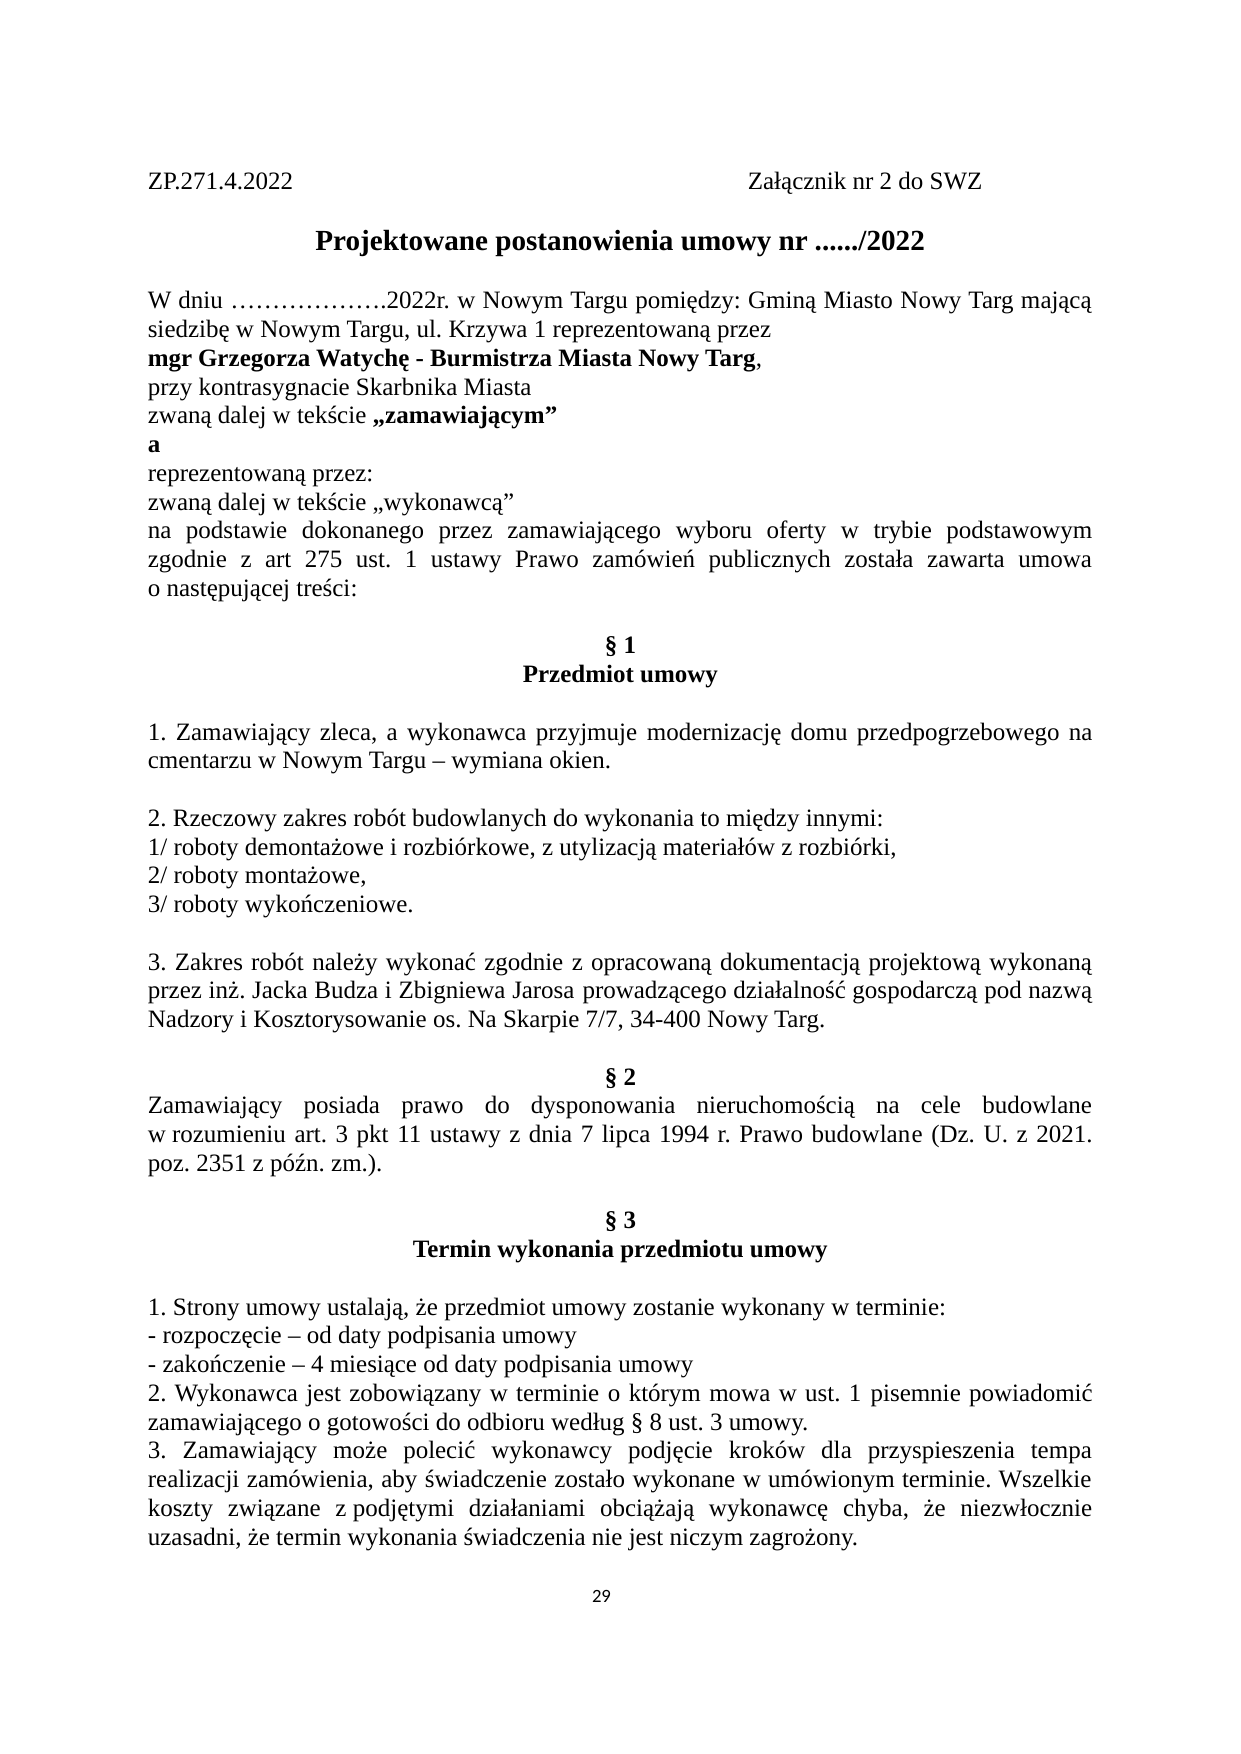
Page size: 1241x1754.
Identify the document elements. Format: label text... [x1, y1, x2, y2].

text W dniu ……………….2022r. w Nowym Targu pomiędzy: Gminą Miasto Nowy Targ mającą siedzibę w Nowym Targu, ul. Krzywa 1 reprezentowaną przez [148, 286, 1093, 343]
text zwaną dalej w tekście „zamawiającym” [148, 401, 1093, 429]
text 3. Zakres robót należy wykonać zgodnie z opracowaną dokumentacją projektową wykonaną przez inż. Jacka Budza i Zbigniewa Jarosa prowadzącego działalność gospodarczą pod nazwą Nadzory i Kosztorysowanie os. Na Skarpie 7/7, 34-400 Nowy Targ. [148, 947, 1093, 1033]
text Zamawiający posiada prawo do dysponowania nieruchomością na cele budowlane w rozumieniu art. 3 pkt 11 ustawy z dnia 7 lipca 1994 r. Prawo budowlane (Dz. U. z 2021. poz. 2351 z późn. zm.). [148, 1091, 1093, 1177]
text na podstawie dokonanego przez zamawiającego wyboru oferty w trybie podstawowym zgodnie z art 275 ust. 1 ustawy Prawo zamówień publicznych została zawarta umowa o następującej treści: [148, 516, 1093, 602]
text § 2 [148, 1062, 1093, 1091]
text 2/ roboty montażowe, [148, 861, 1093, 889]
text - rozpoczęcie – od daty podpisania umowy [148, 1321, 1093, 1349]
text 1. Strony umowy ustalają, że przedmiot umowy zostanie wykonany w terminie: [148, 1292, 1093, 1321]
text 3. Zamawiający może polecić wykonawcy podjęcie kroków dla przyspieszenia tempa realizacji zamówienia, aby świadczenie zostało wykonane w umówionym terminie. Wszelkie koszty związane z podjętymi działaniami obciążają wykonawcę chyba, że niezwłocznie uzasadni, że termin wykonania świadczenia nie jest niczym zagrożony. [148, 1436, 1093, 1551]
text § 3 [148, 1206, 1093, 1234]
text Przedmiot umowy [148, 659, 1093, 688]
text ZP.271.4.2022 Załącznik nr 2 do SWZ [148, 166, 1093, 194]
text przy kontrasygnacie Skarbnika Miasta [148, 372, 1093, 401]
text 2. Wykonawca jest zobowiązany w terminie o którym mowa w ust. 1 pisemnie powiadomić zamawiającego o gotowości do odbioru według § 8 ust. 3 umowy. [148, 1378, 1093, 1436]
text zwaną dalej w tekście „wykonawcą” [148, 487, 1093, 516]
text reprezentowaną przez: [148, 458, 1093, 487]
text 1/ roboty demontażowe i rozbiórkowe, z utylizacją materiałów z rozbiórki, [148, 832, 1093, 861]
text a [148, 429, 1093, 458]
text - zakończenie – 4 miesiące od daty podpisania umowy [148, 1349, 1093, 1378]
text Termin wykonania przedmiotu umowy [148, 1234, 1093, 1263]
text 3/ roboty wykończeniowe. [148, 889, 1093, 918]
text § 1 [148, 631, 1093, 659]
text 1. Zamawiający zleca, a wykonawca przyjmuje modernizację domu przedpogrzebowego na cmentarzu w Nowym Targu – wymiana okien. [148, 717, 1093, 774]
text 2. Rzeczowy zakres robót budowlanych do wykonania to między innymi: [148, 803, 1093, 832]
text mgr Grzegorza Watychę - Burmistrza Miasta Nowy Targ, [148, 343, 1093, 372]
subtitle Projektowane postanowienia umowy nr ....../2022 [148, 223, 1093, 257]
